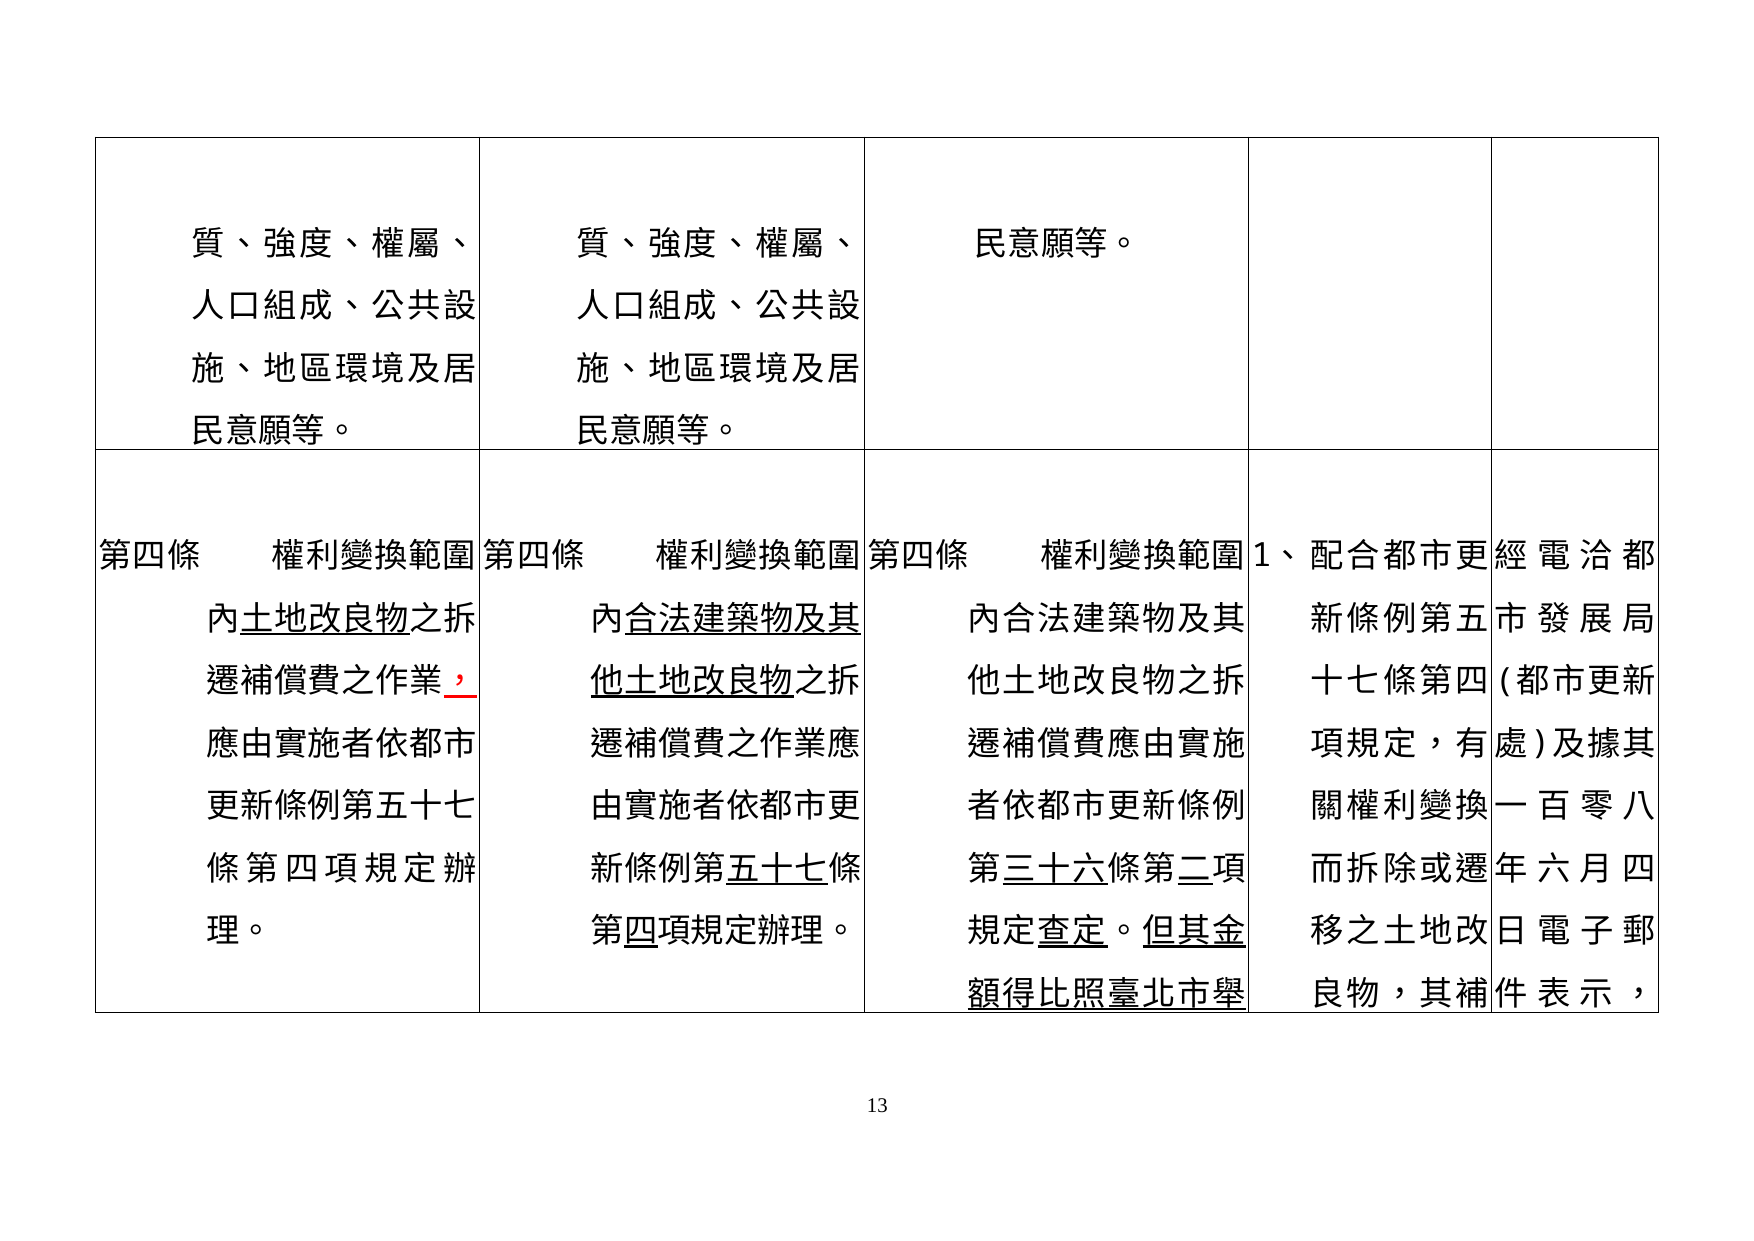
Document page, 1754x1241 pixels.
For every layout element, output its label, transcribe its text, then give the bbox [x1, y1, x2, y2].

table_cell 第四條 權利變換範圍內土地改良物之拆遷補償費之作業，應由實施者依都市更新條例第五十七條第四項規定辦理。 [96, 450, 479, 1012]
table_cell 質、強度、權屬、人口組成、公共設施、地區環境及居民意願等。 [480, 138, 864, 449]
table_cell 第四條 權利變換範圍內合法建築物及其他土地改良物之拆遷補償費之作業應由實施者依都市更新條例第五十七條第四項規定辦理。 [480, 450, 864, 1012]
table_cell 第四條 權利變換範圍內合法建築物及其他土地改良物之拆遷補償費應由實施者依都市更新條例第三十六條第二項規定查定。但其金額得比照臺北市舉 [865, 450, 1248, 1012]
table_cell [1249, 138, 1491, 449]
table_cell 經電洽都市發展局(都市更新處)及據其一百零八年六月四日電子郵件表示， [1492, 450, 1658, 1012]
table_cell 質、強度、權屬、人口組成、公共設施、地區環境及居民意願等。 [96, 138, 479, 449]
table_cell 配合都市更新條例第五十七條第四項規定，有關權利變換而拆除或遷移之土地改良物，其補償金額由實施者委託專業估價者查估後評定，爰刪除但書得比照臺北市舉辦公共工程對合法建築及農作改良物拆遷補償暨違章建築處理有關規定之標準辦理。 配合都市更新條例第五十七條規定「土地改良物」用語，調整文字內容，避免後續適用疑義。另本條規範事項涉及人民重大權益，雖母法已有規定，惟仍有在本自治條例重覆訂定之必要，併予陳明。有關條例五十七條第四項規定所稱土地改良物等同合法建築物、其他土地改良物、農作改良物及違章建築物。 [1249, 450, 1491, 1012]
table_cell [1492, 138, 1658, 449]
table_cell 民意願等。 [865, 138, 1248, 449]
